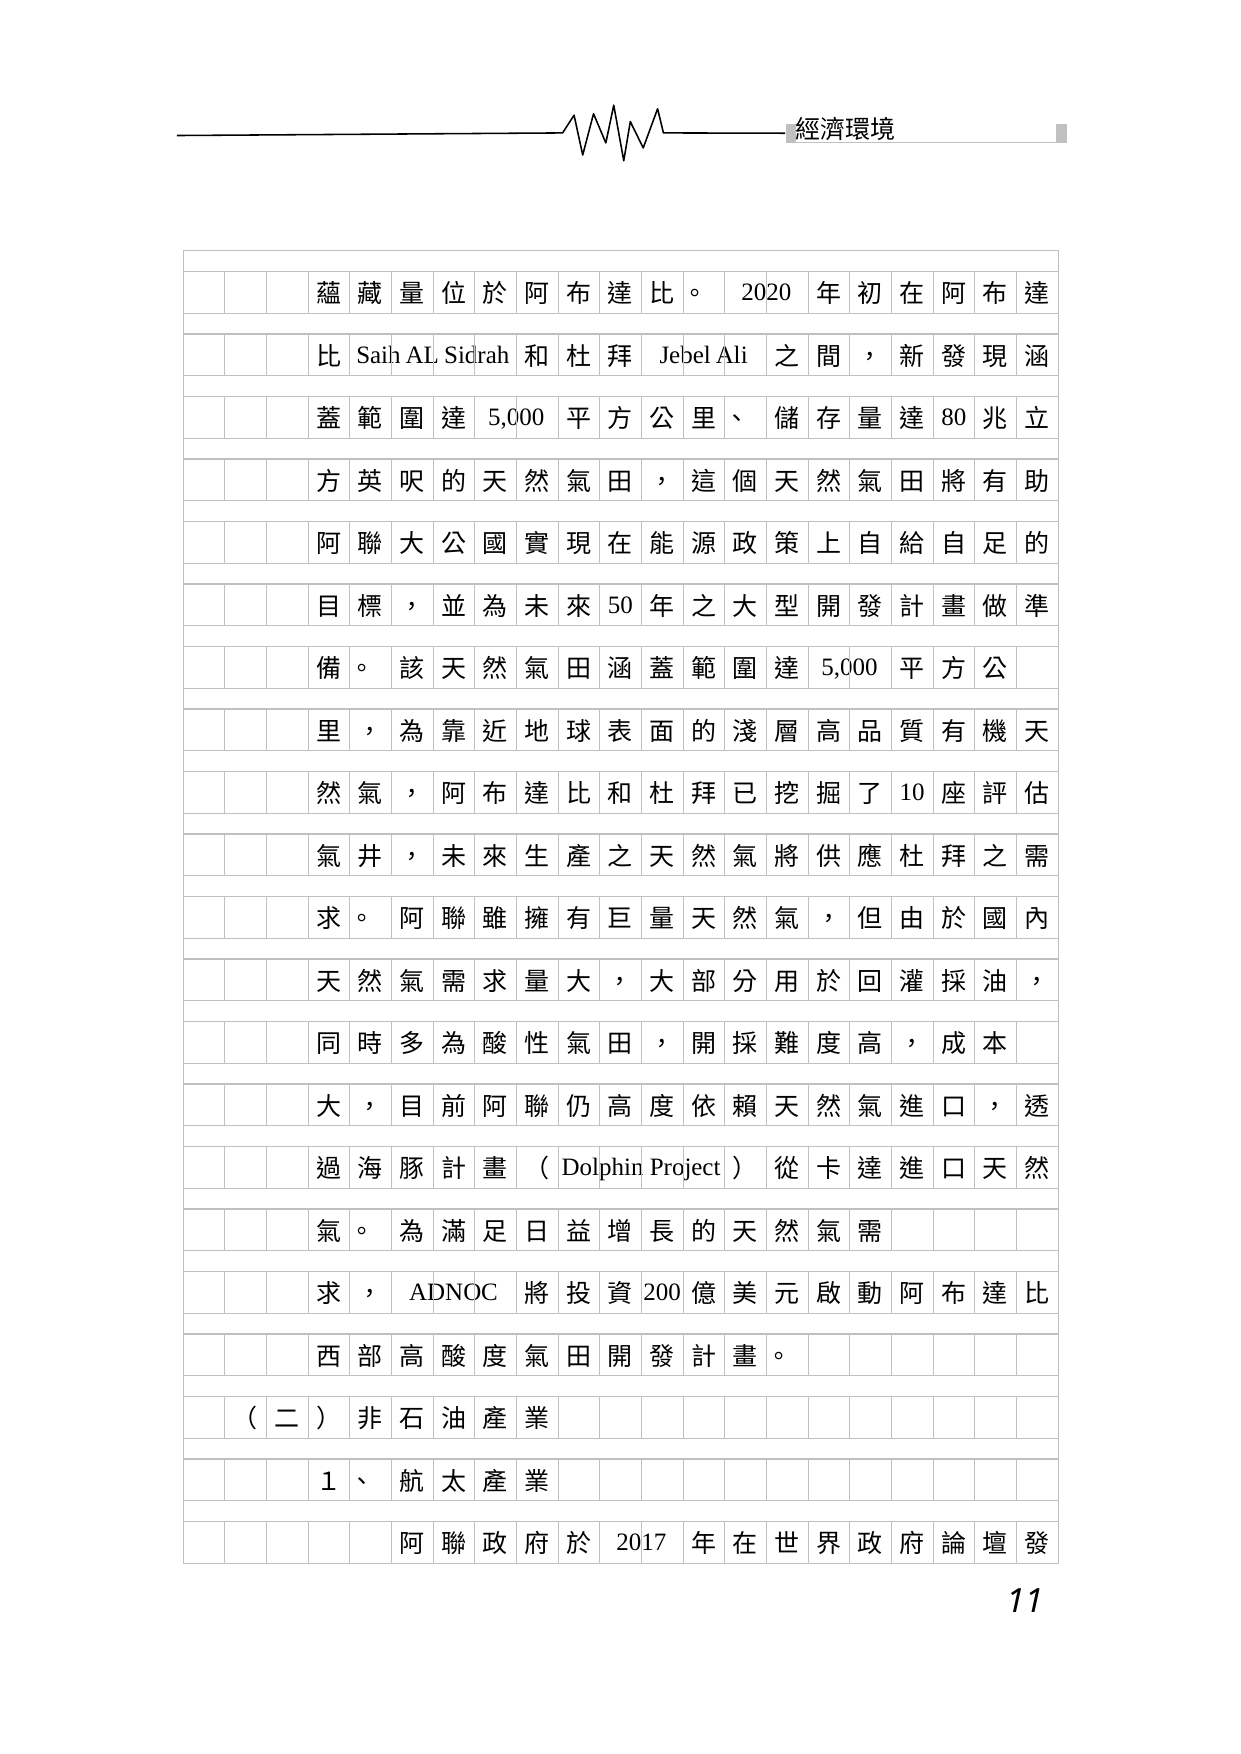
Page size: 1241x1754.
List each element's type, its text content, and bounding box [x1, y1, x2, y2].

text [642, 1397, 683, 1438]
text 天然氣方面，阿聯大公國的儲量為6兆立方公尺，排名世界第六大，其中90%之蘊藏量位於阿布達比。2020年初在阿布達比Saih AL Sidrah和杜拜Jebel Ali之間，新發現涵蓋範圍達5,000平方公里、儲存量達80兆立方英呎的天然氣田，這個天然氣田將有助阿聯大公國實現在能源政策上自給自足的目標，並為未來50年之大型開發計畫做準備。該天然氣田涵蓋範圍達5,000平方公里，為靠近地球表面的淺層高品質有機天然氣，阿布達比和杜拜已挖掘了10座評估氣井，未來生產之天然氣將供應杜拜之需求。阿聯雖擁有巨量天然氣，但由於國內天然氣需求量大，大部分用於回灌採油，同時多為酸性氣田，開採難度高，成本大，目前阿聯仍高度依賴天然氣進口，透過海豚計畫（Dolphin Project）從卡達進口天然氣。為滿足日益增長的天然氣需求，ADNOC將投資200億美元啟動阿布達比西部高酸度氣田開發計畫。 [281, 1064, 1058, 1083]
text ） [309, 1397, 349, 1438]
text [225, 1460, 266, 1500]
text [559, 1397, 599, 1438]
text （ [225, 1397, 266, 1438]
text １ [309, 1460, 349, 1500]
text [892, 1397, 933, 1438]
text [934, 1460, 974, 1500]
text [809, 1397, 849, 1438]
text [559, 1460, 599, 1500]
text [850, 1460, 891, 1500]
text [809, 1460, 849, 1500]
text [600, 1460, 641, 1500]
text [934, 1397, 974, 1438]
text 天然氣方面，阿聯大公國的儲量為6兆立方公尺，排名世界第六大，其中90%之蘊藏量位於阿布達比。2020年初在阿布達比Saih AL Sidrah和杜拜Jebel Ali之間，新發現涵蓋範圍達5,000平方公里、儲存量達80兆立方英呎的天然氣田，這個天然氣田將有助阿聯大公國實現在能源政策上自給自足的目標，並為未來50年之大型開發計畫做準備。該天然氣田涵蓋範圍達5,000平方公里，為靠近地球表面的淺層高品質有機天然氣，阿布達比和杜拜已挖掘了10座評估氣井，未來生產之天然氣將供應杜拜之需求。阿聯雖擁有巨量天然氣，但由於國內天然氣需求量大，大部分用於回灌採油，同時多為酸性氣田，開採難度高，成本大，目前阿聯仍高度依賴天然氣進口，透過海豚計畫（Dolphin Project）從卡達進口天然氣。為滿足日益增長的天然氣需求，ADNOC將投資200億美元啟動阿布達比西部高酸度氣田開發計畫。 [281, 501, 1058, 521]
text [850, 1397, 891, 1438]
text [224, 1439, 1058, 1458]
text 天然氣方面，阿聯大公國的儲量為6兆立方公尺，排名世界第六大，其中90%之蘊藏量位於阿布達比。2020年初在阿布達比Saih AL Sidrah和杜拜Jebel Ali之間，新發現涵蓋範圍達5,000平方公里、儲存量達80兆立方英呎的天然氣田，這個天然氣田將有助阿聯大公國實現在能源政策上自給自足的目標，並為未來50年之大型開發計畫做準備。該天然氣田涵蓋範圍達5,000平方公里，為靠近地球表面的淺層高品質有機天然氣，阿布達比和杜拜已挖掘了10座評估氣井，未來生產之天然氣將供應杜拜之需求。阿聯雖擁有巨量天然氣，但由於國內天然氣需求量大，大部分用於回灌採油，同時多為酸性氣田，開採難度高，成本大，目前阿聯仍高度依賴天然氣進口，透過海豚計畫（Dolphin Project）從卡達進口天然氣。為滿足日益增長的天然氣需求，ADNOC將投資200億美元啟動阿布達比西部高酸度氣田開發計畫。 [281, 376, 1058, 396]
text 產 [475, 1397, 516, 1438]
text 天然氣方面，阿聯大公國的儲量為6兆立方公尺，排名世界第六大，其中90%之蘊藏量位於阿布達比。2020年初在阿布達比Saih AL Sidrah和杜拜Jebel Ali之間，新發現涵蓋範圍達5,000平方公里、儲存量達80兆立方英呎的天然氣田，這個天然氣田將有助阿聯大公國實現在能源政策上自給自足的目標，並為未來50年之大型開發計畫做準備。該天然氣田涵蓋範圍達5,000平方公里，為靠近地球表面的淺層高品質有機天然氣，阿布達比和杜拜已挖掘了10座評估氣井，未來生產之天然氣將供應杜拜之需求。阿聯雖擁有巨量天然氣，但由於國內天然氣需求量大，大部分用於回灌採油，同時多為酸性氣田，開採難度高，成本大，目前阿聯仍高度依賴天然氣進口，透過海豚計畫（Dolphin Project）從卡達進口天然氣。為滿足日益增長的天然氣需求，ADNOC將投資200億美元啟動阿布達比西部高酸度氣田開發計畫。 [281, 564, 1058, 583]
text [684, 1460, 724, 1500]
text 天然氣方面，阿聯大公國的儲量為6兆立方公尺，排名世界第六大，其中90%之蘊藏量位於阿布達比。2020年初在阿布達比Saih AL Sidrah和杜拜Jebel Ali之間，新發現涵蓋範圍達5,000平方公里、儲存量達80兆立方英呎的天然氣田，這個天然氣田將有助阿聯大公國實現在能源政策上自給自足的目標，並為未來50年之大型開發計畫做準備。該天然氣田涵蓋範圍達5,000平方公里，為靠近地球表面的淺層高品質有機天然氣，阿布達比和杜拜已挖掘了10座評估氣井，未來生產之天然氣將供應杜拜之需求。阿聯雖擁有巨量天然氣，但由於國內天然氣需求量大，大部分用於回灌採油，同時多為酸性氣田，開採難度高，成本大，目前阿聯仍高度依賴天然氣進口，透過海豚計畫（Dolphin Project）從卡達進口天然氣。為滿足日益增長的天然氣需求，ADNOC將投資200億美元啟動阿布達比西部高酸度氣田開發計畫。 [281, 1314, 1058, 1333]
text [1017, 1460, 1058, 1500]
text 天然氣方面，阿聯大公國的儲量為6兆立方公尺，排名世界第六大，其中90%之蘊藏量位於阿布達比。2020年初在阿布達比Saih AL Sidrah和杜拜Jebel Ali之間，新發現涵蓋範圍達5,000平方公里、儲存量達80兆立方英呎的天然氣田，這個天然氣田將有助阿聯大公國實現在能源政策上自給自足的目標，並為未來50年之大型開發計畫做準備。該天然氣田涵蓋範圍達5,000平方公里，為靠近地球表面的淺層高品質有機天然氣，阿布達比和杜拜已挖掘了10座評估氣井，未來生產之天然氣將供應杜拜之需求。阿聯雖擁有巨量天然氣，但由於國內天然氣需求量大，大部分用於回灌採油，同時多為酸性氣田，開採難度高，成本大，目前阿聯仍高度依賴天然氣進口，透過海豚計畫（Dolphin Project）從卡達進口天然氣。為滿足日益增長的天然氣需求，ADNOC將投資200億美元啟動阿布達比西部高酸度氣田開發計畫。 [281, 1189, 1058, 1208]
text 天然氣方面，阿聯大公國的儲量為6兆立方公尺，排名世界第六大，其中90%之蘊藏量位於阿布達比。2020年初在阿布達比Saih AL Sidrah和杜拜Jebel Ali之間，新發現涵蓋範圍達5,000平方公里、儲存量達80兆立方英呎的天然氣田，這個天然氣田將有助阿聯大公國實現在能源政策上自給自足的目標，並為未來50年之大型開發計畫做準備。該天然氣田涵蓋範圍達5,000平方公里，為靠近地球表面的淺層高品質有機天然氣，阿布達比和杜拜已挖掘了10座評估氣井，未來生產之天然氣將供應杜拜之需求。阿聯雖擁有巨量天然氣，但由於國內天然氣需求量大，大部分用於回灌採油，同時多為酸性氣田，開採難度高，成本大，目前阿聯仍高度依賴天然氣進口，透過海豚計畫（Dolphin Project）從卡達進口天然氣。為滿足日益增長的天然氣需求，ADNOC將投資200億美元啟動阿布達比西部高酸度氣田開發計畫。 [281, 439, 1058, 458]
text 天然氣方面，阿聯大公國的儲量為6兆立方公尺，排名世界第六大，其中90%之蘊藏量位於阿布達比。2020年初在阿布達比Saih AL Sidrah和杜拜Jebel Ali之間，新發現涵蓋範圍達5,000平方公里、儲存量達80兆立方英呎的天然氣田，這個天然氣田將有助阿聯大公國實現在能源政策上自給自足的目標，並為未來50年之大型開發計畫做準備。該天然氣田涵蓋範圍達5,000平方公里，為靠近地球表面的淺層高品質有機天然氣，阿布達比和杜拜已挖掘了10座評估氣井，未來生產之天然氣將供應杜拜之需求。阿聯雖擁有巨量天然氣，但由於國內天然氣需求量大，大部分用於回灌採油，同時多為酸性氣田，開採難度高，成本大，目前阿聯仍高度依賴天然氣進口，透過海豚計畫（Dolphin Project）從卡達進口天然氣。為滿足日益增長的天然氣需求，ADNOC將投資200億美元啟動阿布達比西部高酸度氣田開發計畫。 [281, 939, 1058, 958]
text 天然氣方面，阿聯大公國的儲量為6兆立方公尺，排名世界第六大，其中90%之蘊藏量位於阿布達比。2020年初在阿布達比Saih AL Sidrah和杜拜Jebel Ali之間，新發現涵蓋範圍達5,000平方公里、儲存量達80兆立方英呎的天然氣田，這個天然氣田將有助阿聯大公國實現在能源政策上自給自足的目標，並為未來50年之大型開發計畫做準備。該天然氣田涵蓋範圍達5,000平方公里，為靠近地球表面的淺層高品質有機天然氣，阿布達比和杜拜已挖掘了10座評估氣井，未來生產之天然氣將供應杜拜之需求。阿聯雖擁有巨量天然氣，但由於國內天然氣需求量大，大部分用於回灌採油，同時多為酸性氣田，開採難度高，成本大，目前阿聯仍高度依賴天然氣進口，透過海豚計畫（Dolphin Project）從卡達進口天然氣。為滿足日益增長的天然氣需求，ADNOC將投資200億美元啟動阿布達比西部高酸度氣田開發計畫。 [281, 1251, 1058, 1271]
text [725, 1460, 766, 1500]
text 天然氣方面，阿聯大公國的儲量為6兆立方公尺，排名世界第六大，其中90%之蘊藏量位於阿布達比。2020年初在阿布達比Saih AL Sidrah和杜拜Jebel Ali之間，新發現涵蓋範圍達5,000平方公里、儲存量達80兆立方英呎的天然氣田，這個天然氣田將有助阿聯大公國實現在能源政策上自給自足的目標，並為未來50年之大型開發計畫做準備。該天然氣田涵蓋範圍達5,000平方公里，為靠近地球表面的淺層高品質有機天然氣，阿布達比和杜拜已挖掘了10座評估氣井，未來生產之天然氣將供應杜拜之需求。阿聯雖擁有巨量天然氣，但由於國內天然氣需求量大，大部分用於回灌採油，同時多為酸性氣田，開採難度高，成本大，目前阿聯仍高度依賴天然氣進口，透過海豚計畫（Dolphin Project）從卡達進口天然氣。為滿足日益增長的天然氣需求，ADNOC將投資200億美元啟動阿布達比西部高酸度氣田開發計畫。 [281, 314, 1058, 333]
text [892, 1460, 933, 1500]
text 阿聯政府於2017年在世界政府論壇發表了「2117火星計畫（Mars 2117）」，希望在2117年以前，能在火星上造出一個微型城市。阿聯是目前世界排名第九的太空科學投資者，該計畫將成為未來100年阿聯培養科技人才的國家計畫。 [328, 1501, 1058, 1521]
text [1017, 1397, 1058, 1438]
text 非 [350, 1397, 391, 1438]
text 太 [434, 1460, 474, 1500]
text [207, 1376, 1058, 1396]
text 航 [392, 1460, 433, 1500]
text [267, 1460, 308, 1500]
text [975, 1397, 1016, 1438]
text [684, 1397, 724, 1438]
text [725, 1397, 766, 1438]
text 天然氣方面，阿聯大公國的儲量為6兆立方公尺，排名世界第六大，其中90%之蘊藏量位於阿布達比。2020年初在阿布達比Saih AL Sidrah和杜拜Jebel Ali之間，新發現涵蓋範圍達5,000平方公里、儲存量達80兆立方英呎的天然氣田，這個天然氣田將有助阿聯大公國實現在能源政策上自給自足的目標，並為未來50年之大型開發計畫做準備。該天然氣田涵蓋範圍達5,000平方公里，為靠近地球表面的淺層高品質有機天然氣，阿布達比和杜拜已挖掘了10座評估氣井，未來生產之天然氣將供應杜拜之需求。阿聯雖擁有巨量天然氣，但由於國內天然氣需求量大，大部分用於回灌採油，同時多為酸性氣田，開採難度高，成本大，目前阿聯仍高度依賴天然氣進口，透過海豚計畫（Dolphin Project）從卡達進口天然氣。為滿足日益增長的天然氣需求，ADNOC將投資200億美元啟動阿布達比西部高酸度氣田開發計畫。 [281, 751, 1058, 771]
text [207, 1397, 224, 1438]
text 、 [350, 1460, 391, 1500]
text 天然氣方面，阿聯大公國的儲量為6兆立方公尺，排名世界第六大，其中90%之蘊藏量位於阿布達比。2020年初在阿布達比Saih AL Sidrah和杜拜Jebel Ali之間，新發現涵蓋範圍達5,000平方公里、儲存量達80兆立方英呎的天然氣田，這個天然氣田將有助阿聯大公國實現在能源政策上自給自足的目標，並為未來50年之大型開發計畫做準備。該天然氣田涵蓋範圍達5,000平方公里，為靠近地球表面的淺層高品質有機天然氣，阿布達比和杜拜已挖掘了10座評估氣井，未來生產之天然氣將供應杜拜之需求。阿聯雖擁有巨量天然氣，但由於國內天然氣需求量大，大部分用於回灌採油，同時多為酸性氣田，開採難度高，成本大，目前阿聯仍高度依賴天然氣進口，透過海豚計畫（Dolphin Project）從卡達進口天然氣。為滿足日益增長的天然氣需求，ADNOC將投資200億美元啟動阿布達比西部高酸度氣田開發計畫。 [281, 876, 1058, 896]
text [767, 1397, 808, 1438]
text 天然氣方面，阿聯大公國的儲量為6兆立方公尺，排名世界第六大，其中90%之蘊藏量位於阿布達比。2020年初在阿布達比Saih AL Sidrah和杜拜Jebel Ali之間，新發現涵蓋範圍達5,000平方公里、儲存量達80兆立方英呎的天然氣田，這個天然氣田將有助阿聯大公國實現在能源政策上自給自足的目標，並為未來50年之大型開發計畫做準備。該天然氣田涵蓋範圍達5,000平方公里，為靠近地球表面的淺層高品質有機天然氣，阿布達比和杜拜已挖掘了10座評估氣井，未來生產之天然氣將供應杜拜之需求。阿聯雖擁有巨量天然氣，但由於國內天然氣需求量大，大部分用於回灌採油，同時多為酸性氣田，開採難度高，成本大，目前阿聯仍高度依賴天然氣進口，透過海豚計畫（Dolphin Project）從卡達進口天然氣。為滿足日益增長的天然氣需求，ADNOC將投資200億美元啟動阿布達比西部高酸度氣田開發計畫。 [281, 1126, 1058, 1146]
text 天然氣方面，阿聯大公國的儲量為6兆立方公尺，排名世界第六大，其中90%之蘊藏量位於阿布達比。2020年初在阿布達比Saih AL Sidrah和杜拜Jebel Ali之間，新發現涵蓋範圍達5,000平方公里、儲存量達80兆立方英呎的天然氣田，這個天然氣田將有助阿聯大公國實現在能源政策上自給自足的目標，並為未來50年之大型開發計畫做準備。該天然氣田涵蓋範圍達5,000平方公里，為靠近地球表面的淺層高品質有機天然氣，阿布達比和杜拜已挖掘了10座評估氣井，未來生產之天然氣將供應杜拜之需求。阿聯雖擁有巨量天然氣，但由於國內天然氣需求量大，大部分用於回灌採油，同時多為酸性氣田，開採難度高，成本大，目前阿聯仍高度依賴天然氣進口，透過海豚計畫（Dolphin Project）從卡達進口天然氣。為滿足日益增長的天然氣需求，ADNOC將投資200億美元啟動阿布達比西部高酸度氣田開發計畫。 [281, 251, 1058, 271]
text 業 [517, 1460, 558, 1500]
text 業 [517, 1397, 558, 1438]
text 石 [392, 1397, 433, 1438]
text 天然氣方面，阿聯大公國的儲量為6兆立方公尺，排名世界第六大，其中90%之蘊藏量位於阿布達比。2020年初在阿布達比Saih AL Sidrah和杜拜Jebel Ali之間，新發現涵蓋範圍達5,000平方公里、儲存量達80兆立方英呎的天然氣田，這個天然氣田將有助阿聯大公國實現在能源政策上自給自足的目標，並為未來50年之大型開發計畫做準備。該天然氣田涵蓋範圍達5,000平方公里，為靠近地球表面的淺層高品質有機天然氣，阿布達比和杜拜已挖掘了10座評估氣井，未來生產之天然氣將供應杜拜之需求。阿聯雖擁有巨量天然氣，但由於國內天然氣需求量大，大部分用於回灌採油，同時多為酸性氣田，開採難度高，成本大，目前阿聯仍高度依賴天然氣進口，透過海豚計畫（Dolphin Project）從卡達進口天然氣。為滿足日益增長的天然氣需求，ADNOC將投資200億美元啟動阿布達比西部高酸度氣田開發計畫。 [281, 1001, 1058, 1021]
text 天然氣方面，阿聯大公國的儲量為6兆立方公尺，排名世界第六大，其中90%之蘊藏量位於阿布達比。2020年初在阿布達比Saih AL Sidrah和杜拜Jebel Ali之間，新發現涵蓋範圍達5,000平方公里、儲存量達80兆立方英呎的天然氣田，這個天然氣田將有助阿聯大公國實現在能源政策上自給自足的目標，並為未來50年之大型開發計畫做準備。該天然氣田涵蓋範圍達5,000平方公里，為靠近地球表面的淺層高品質有機天然氣，阿布達比和杜拜已挖掘了10座評估氣井，未來生產之天然氣將供應杜拜之需求。阿聯雖擁有巨量天然氣，但由於國內天然氣需求量大，大部分用於回灌採油，同時多為酸性氣田，開採難度高，成本大，目前阿聯仍高度依賴天然氣進口，透過海豚計畫（Dolphin Project）從卡達進口天然氣。為滿足日益增長的天然氣需求，ADNOC將投資200億美元啟動阿布達比西部高酸度氣田開發計畫。 [281, 689, 1058, 708]
text [642, 1460, 683, 1500]
text [975, 1460, 1016, 1500]
text 油 [434, 1397, 474, 1438]
text [600, 1397, 641, 1438]
text 產 [475, 1460, 516, 1500]
text 天然氣方面，阿聯大公國的儲量為6兆立方公尺，排名世界第六大，其中90%之蘊藏量位於阿布達比。2020年初在阿布達比Saih AL Sidrah和杜拜Jebel Ali之間，新發現涵蓋範圍達5,000平方公里、儲存量達80兆立方英呎的天然氣田，這個天然氣田將有助阿聯大公國實現在能源政策上自給自足的目標，並為未來50年之大型開發計畫做準備。該天然氣田涵蓋範圍達5,000平方公里，為靠近地球表面的淺層高品質有機天然氣，阿布達比和杜拜已挖掘了10座評估氣井，未來生產之天然氣將供應杜拜之需求。阿聯雖擁有巨量天然氣，但由於國內天然氣需求量大，大部分用於回灌採油，同時多為酸性氣田，開採難度高，成本大，目前阿聯仍高度依賴天然氣進口，透過海豚計畫（Dolphin Project）從卡達進口天然氣。為滿足日益增長的天然氣需求，ADNOC將投資200億美元啟動阿布達比西部高酸度氣田開發計畫。 [281, 814, 1058, 833]
text [767, 1460, 808, 1500]
text 天然氣方面，阿聯大公國的儲量為6兆立方公尺，排名世界第六大，其中90%之蘊藏量位於阿布達比。2020年初在阿布達比Saih AL Sidrah和杜拜Jebel Ali之間，新發現涵蓋範圍達5,000平方公里、儲存量達80兆立方英呎的天然氣田，這個天然氣田將有助阿聯大公國實現在能源政策上自給自足的目標，並為未來50年之大型開發計畫做準備。該天然氣田涵蓋範圍達5,000平方公里，為靠近地球表面的淺層高品質有機天然氣，阿布達比和杜拜已挖掘了10座評估氣井，未來生產之天然氣將供應杜拜之需求。阿聯雖擁有巨量天然氣，但由於國內天然氣需求量大，大部分用於回灌採油，同時多為酸性氣田，開採難度高，成本大，目前阿聯仍高度依賴天然氣進口，透過海豚計畫（Dolphin Project）從卡達進口天然氣。為滿足日益增長的天然氣需求，ADNOC將投資200億美元啟動阿布達比西部高酸度氣田開發計畫。 [281, 626, 1058, 646]
text 二 [267, 1397, 308, 1438]
